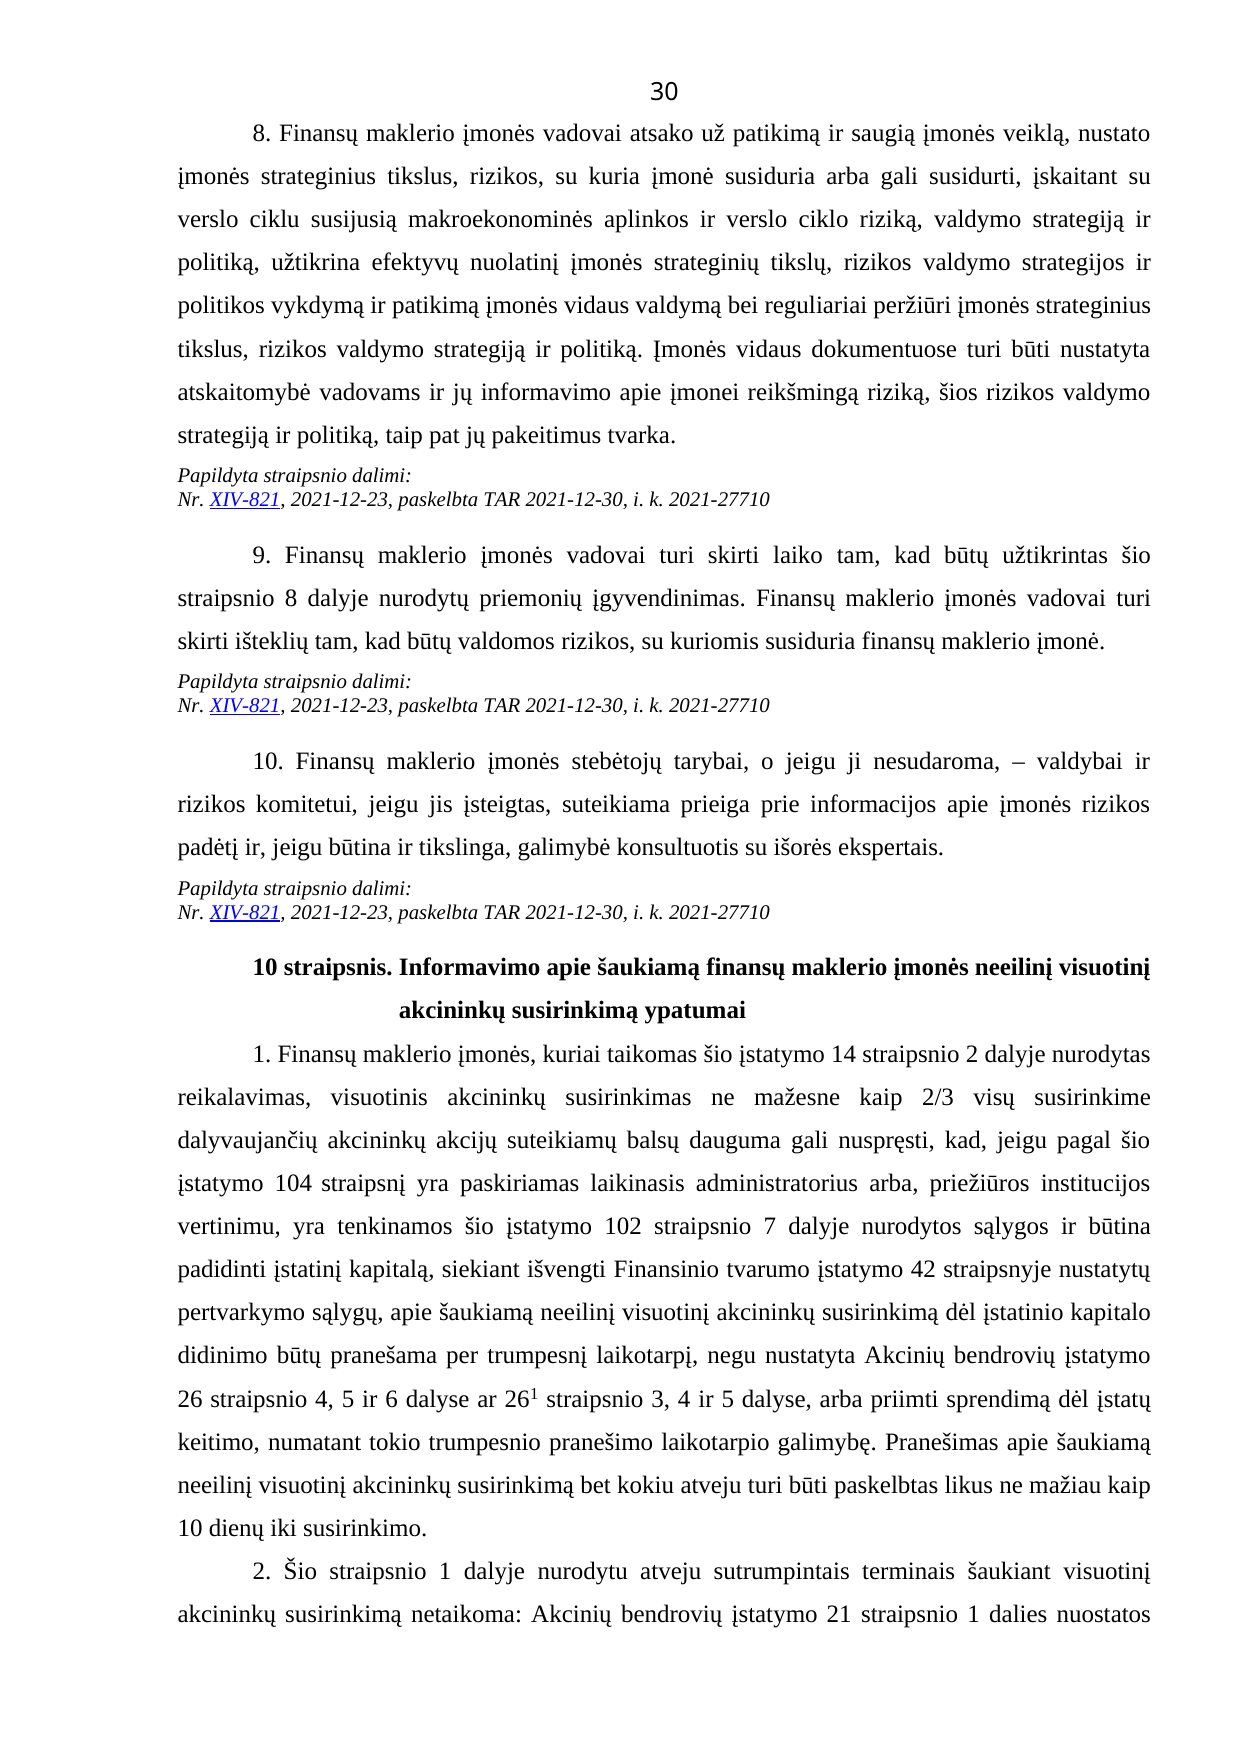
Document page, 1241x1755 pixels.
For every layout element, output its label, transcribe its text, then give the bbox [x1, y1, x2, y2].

text 2. Šio straipsnio 1 dalyje nurodytu atveju sutrumpintais terminais šaukiant visuotinį akcininkų susirinkimą netaikoma: Akcinių bendrovių įstatymo 21 straipsnio 1 dalies nuostatos [177, 1556, 1152, 1628]
text Papildyta straipsnio dalimi: [177, 876, 1152, 900]
text Papildyta straipsnio dalimi: [177, 463, 1152, 487]
text Nr. XIV-821, 2021-12-23, paskelbta TAR 2021-12-30, i. k. 2021-27710 [177, 693, 1152, 717]
text 1. Finansų maklerio įmonės, kuriai taikomas šio įstatymo 14 straipsnio 2 dalyje nurodytas reikalavimas, visuotinis akcininkų susirinkimas ne mažesne kaip 2/3 visų susirinkime dalyvaujančių akcininkų akcijų suteikiamų balsų dauguma gali nuspręsti, kad, jeigu pagal šio įstatymo 104 straipsnį yra paskiriamas laikinasis administratorius arba, priežiūros institucijos vertinimu, yra tenkinamos šio įstatymo 102 straipsnio 7 dalyje nurodytos sąlygos ir būtina padidinti įstatinį kapitalą, siekiant išvengti Finansinio tvarumo įstatymo 42 straipsnyje nustatytų pertvarkymo sąlygų, apie šaukiamą neeilinį visuotinį akcininkų susirinkimą dėl įstatinio kapitalo didinimo būtų pranešama per trumpesnį laikotarpį, negu nustatyta Akcinių bendrovių įstatymo 26 straipsnio 4, 5 ir 6 dalyse ar 261 straipsnio 3, 4 ir 5 dalyse, arba priimti sprendimą dėl įstatų keitimo, numatant tokio trumpesnio pranešimo laikotarpio galimybę. Pranešimas apie šaukiamą neeilinį visuotinį akcininkų susirinkimą bet kokiu atveju turi būti paskelbtas likus ne mažiau kaip 10 dienų iki susirinkimo. [177, 1039, 1152, 1542]
text 9. Finansų maklerio įmonės vadovai turi skirti laiko tam, kad būtų užtikrintas šio straipsnio 8 dalyje nurodytų priemonių įgyvendinimas. Finansų maklerio įmonės vadovai turi skirti išteklių tam, kad būtų valdomos rizikos, su kuriomis susiduria finansų maklerio įmonė. [177, 540, 1152, 655]
text Papildyta straipsnio dalimi: [177, 669, 1152, 693]
text 8. Finansų maklerio įmonės vadovai atsako už patikimą ir saugią įmonės veiklą, nustato įmonės strateginius tikslus, rizikos, su kuria įmonė susiduria arba gali susidurti, įskaitant su verslo ciklu susijusią makroekonominės aplinkos ir verslo ciklo riziką, valdymo strategiją ir politiką, užtikrina efektyvų nuolatinį įmonės strateginių tikslų, rizikos valdymo strategijos ir politikos vykdymą ir patikimą įmonės vidaus valdymą bei reguliariai peržiūri įmonės strateginius tikslus, rizikos valdymo strategiją ir politiką. Įmonės vidaus dokumentuose turi būti nustatyta atskaitomybė vadovams ir jų informavimo apie įmonei reikšmingą riziką, šios rizikos valdymo strategiją ir politiką, taip pat jų pakeitimus tvarka. [177, 118, 1152, 449]
text 10. Finansų maklerio įmonės stebėtojų tarybai, o jeigu ji nesudaroma, – valdybai ir rizikos komitetui, jeigu jis įsteigtas, suteikiama prieiga prie informacijos apie įmonės rizikos padėtį ir, jeigu būtina ir tikslinga, galimybė konsultuotis su išorės ekspertais. [177, 746, 1152, 861]
text Nr. XIV-821, 2021-12-23, paskelbta TAR 2021-12-30, i. k. 2021-27710 [177, 900, 1152, 924]
text 10 straipsnis. Informavimo apie šaukiamą finansų maklerio įmonės neeilinį visuotinį akcininkų susirinkimą ypatumai [252, 952, 1152, 1024]
text Nr. XIV-821, 2021-12-23, paskelbta TAR 2021-12-30, i. k. 2021-27710 [177, 487, 1152, 511]
